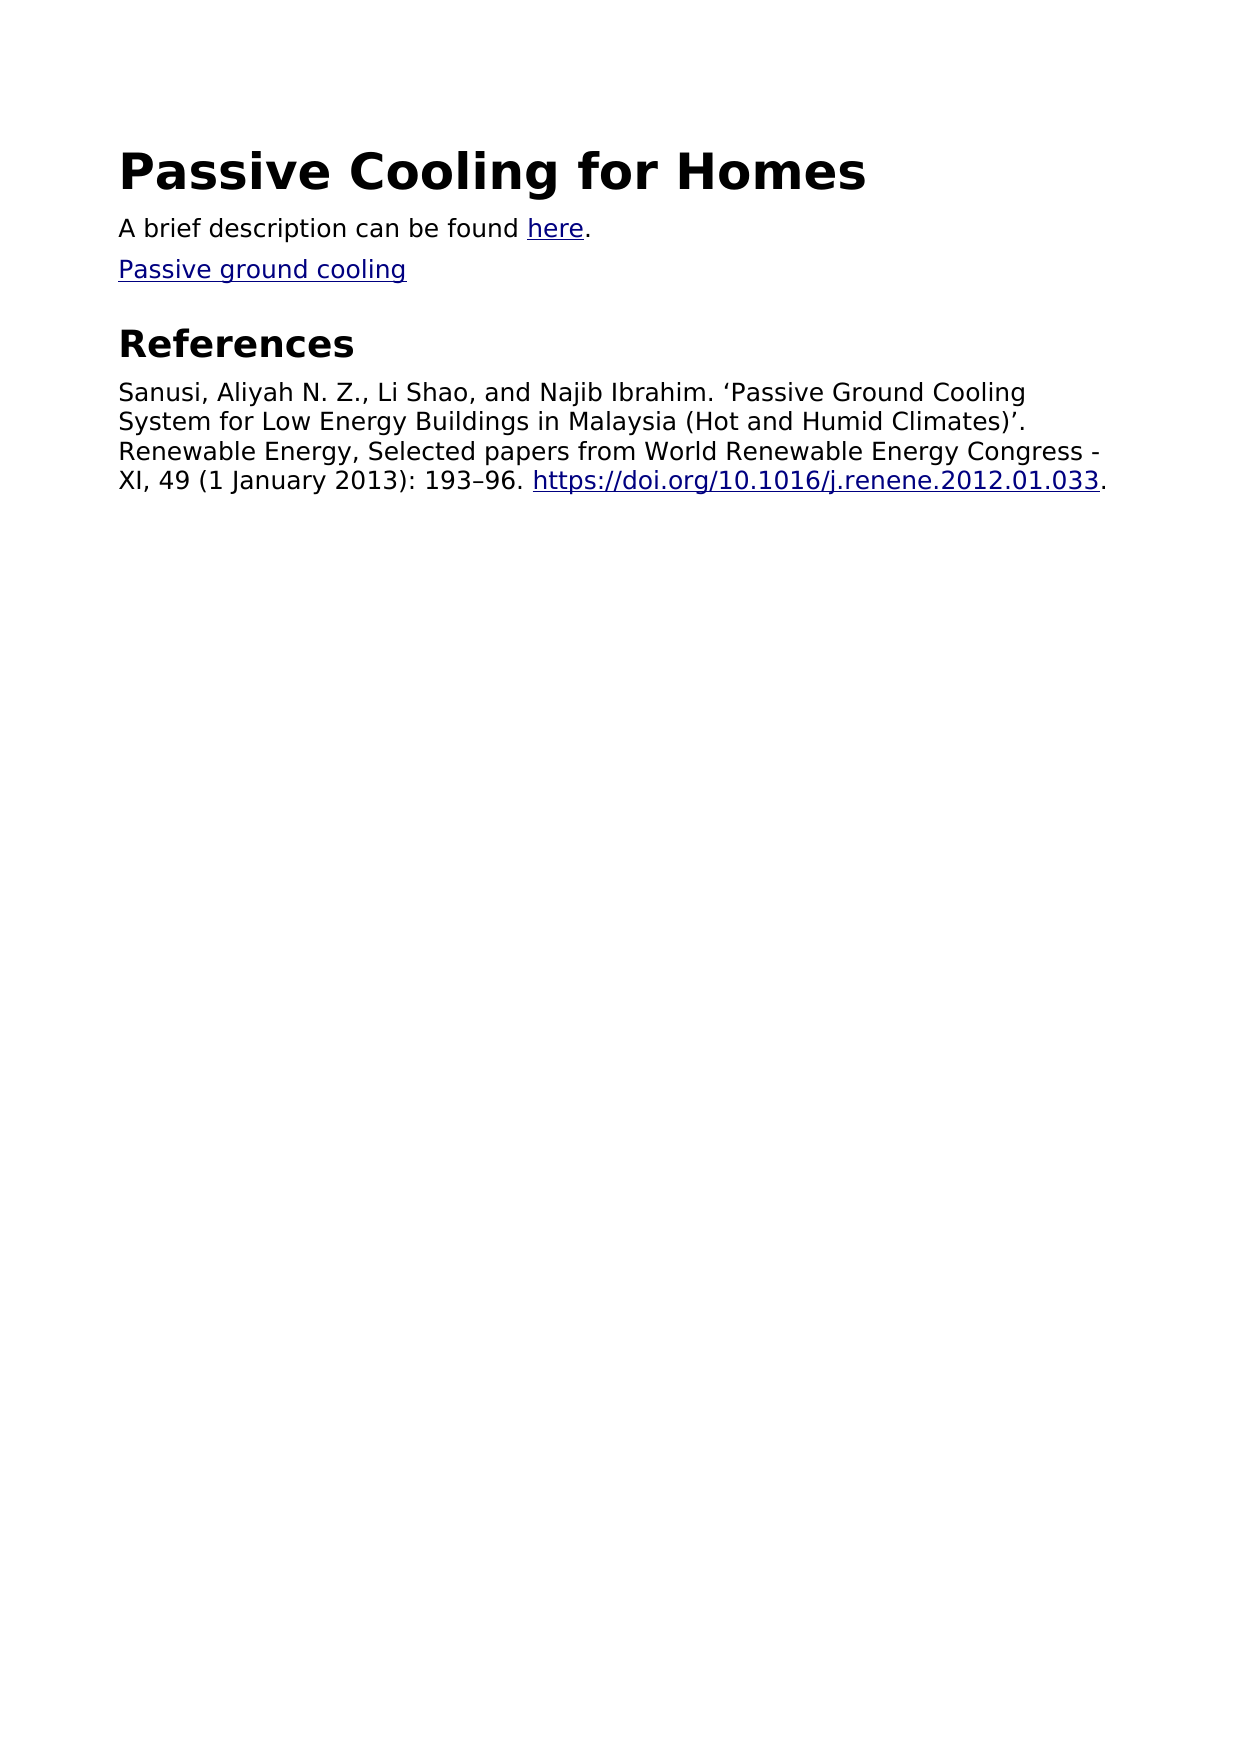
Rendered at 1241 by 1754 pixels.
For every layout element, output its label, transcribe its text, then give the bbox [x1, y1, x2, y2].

text A brief description can be found here. [118, 214, 1122, 243]
text Passive ground cooling [118, 256, 1122, 285]
subtitle Passive Cooling for Homes [118, 143, 1122, 201]
subtitle References [118, 322, 1122, 366]
text Sanusi, Aliyah N. Z., Li Shao, and Najib Ibrahim. ‘Passive Ground Cooling System for Low Energy Buildings in Malaysia (Hot and Humid Climates)’. Renewable Energy, Selected papers from World Renewable Energy Congress - XI, 49 (1 January 2013): 193–96. https://doi.org/10.1016/j.renene.2012.01.033. [118, 378, 1122, 495]
